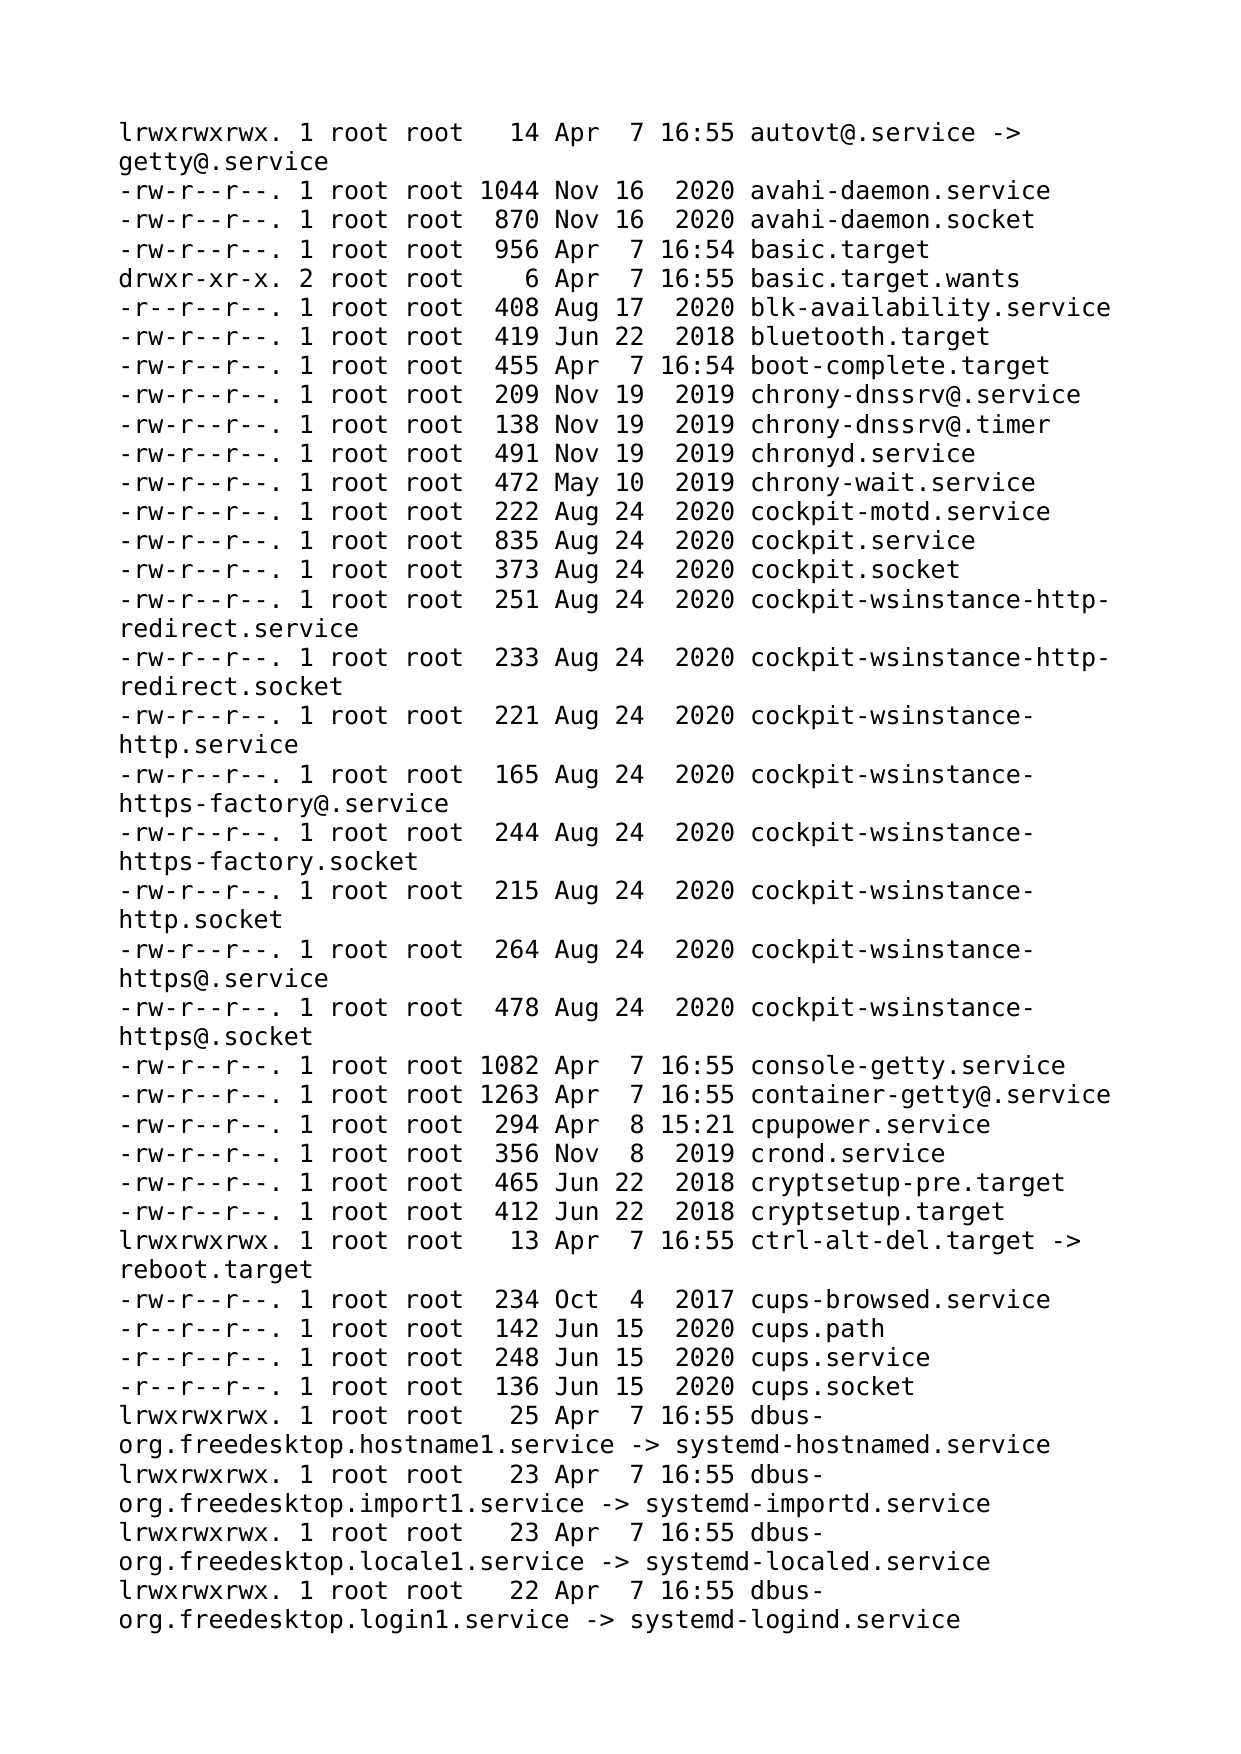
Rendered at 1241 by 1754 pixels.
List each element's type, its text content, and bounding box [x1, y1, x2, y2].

text lrwxrwxrwx. 1 root root 14 Apr 7 16:55 autovt@.service -> getty@.service -rw-r--r--. 1 root root 1044 Nov 16 2020 avahi-daemon.service -rw-r--r--. 1 root root 870 Nov 16 2020 avahi-daemon.socket -rw-r--r--. 1 root root 956 Apr 7 16:54 basic.target drwxr-xr-x. 2 root root 6 Apr 7 16:55 basic.target.wants -r--r--r--. 1 root root 408 Aug 17 2020 blk-availability.service -rw-r--r--. 1 root root 419 Jun 22 2018 bluetooth.target -rw-r--r--. 1 root root 455 Apr 7 16:54 boot-complete.target -rw-r--r--. 1 root root 209 Nov 19 2019 chrony-dnssrv@.service -rw-r--r--. 1 root root 138 Nov 19 2019 chrony-dnssrv@.timer -rw-r--r--. 1 root root 491 Nov 19 2019 chronyd.service -rw-r--r--. 1 root root 472 May 10 2019 chrony-wait.service -rw-r--r--. 1 root root 222 Aug 24 2020 cockpit-motd.service -rw-r--r--. 1 root root 835 Aug 24 2020 cockpit.service -rw-r--r--. 1 root root 373 Aug 24 2020 cockpit.socket -rw-r--r--. 1 root root 251 Aug 24 2020 cockpit-wsinstance-http-redirect.service -rw-r--r--. 1 root root 233 Aug 24 2020 cockpit-wsinstance-http-redirect.socket -rw-r--r--. 1 root root 221 Aug 24 2020 cockpit-wsinstance-http.service -rw-r--r--. 1 root root 165 Aug 24 2020 cockpit-wsinstance-https-factory@.service -rw-r--r--. 1 root root 244 Aug 24 2020 cockpit-wsinstance-https-factory.socket -rw-r--r--. 1 root root 215 Aug 24 2020 cockpit-wsinstance-http.socket -rw-r--r--. 1 root root 264 Aug 24 2020 cockpit-wsinstance-https@.service -rw-r--r--. 1 root root 478 Aug 24 2020 cockpit-wsinstance-https@.socket -rw-r--r--. 1 root root 1082 Apr 7 16:55 console-getty.service -rw-r--r--. 1 root root 1263 Apr 7 16:55 container-getty@.service -rw-r--r--. 1 root root 294 Apr 8 15:21 cpupower.service -rw-r--r--. 1 root root 356 Nov 8 2019 crond.service -rw-r--r--. 1 root root 465 Jun 22 2018 cryptsetup-pre.target -rw-r--r--. 1 root root 412 Jun 22 2018 cryptsetup.target lrwxrwxrwx. 1 root root 13 Apr 7 16:55 ctrl-alt-del.target -> reboot.target -rw-r--r--. 1 root root 234 Oct 4 2017 cups-browsed.service -r--r--r--. 1 root root 142 Jun 15 2020 cups.path -r--r--r--. 1 root root 248 Jun 15 2020 cups.service -r--r--r--. 1 root root 136 Jun 15 2020 cups.socket lrwxrwxrwx. 1 root root 25 Apr 7 16:55 dbus-org.freedesktop.hostname1.service -> systemd-hostnamed.service lrwxrwxrwx. 1 root root 23 Apr 7 16:55 dbus-org.freedesktop.import1.service -> systemd-importd.service lrwxrwxrwx. 1 root root 23 Apr 7 16:55 dbus-org.freedesktop.locale1.service -> systemd-localed.service lrwxrwxrwx. 1 root root 22 Apr 7 16:55 dbus-org.freedesktop.login1.service -> systemd-logind.service [118, 118, 1122, 1635]
